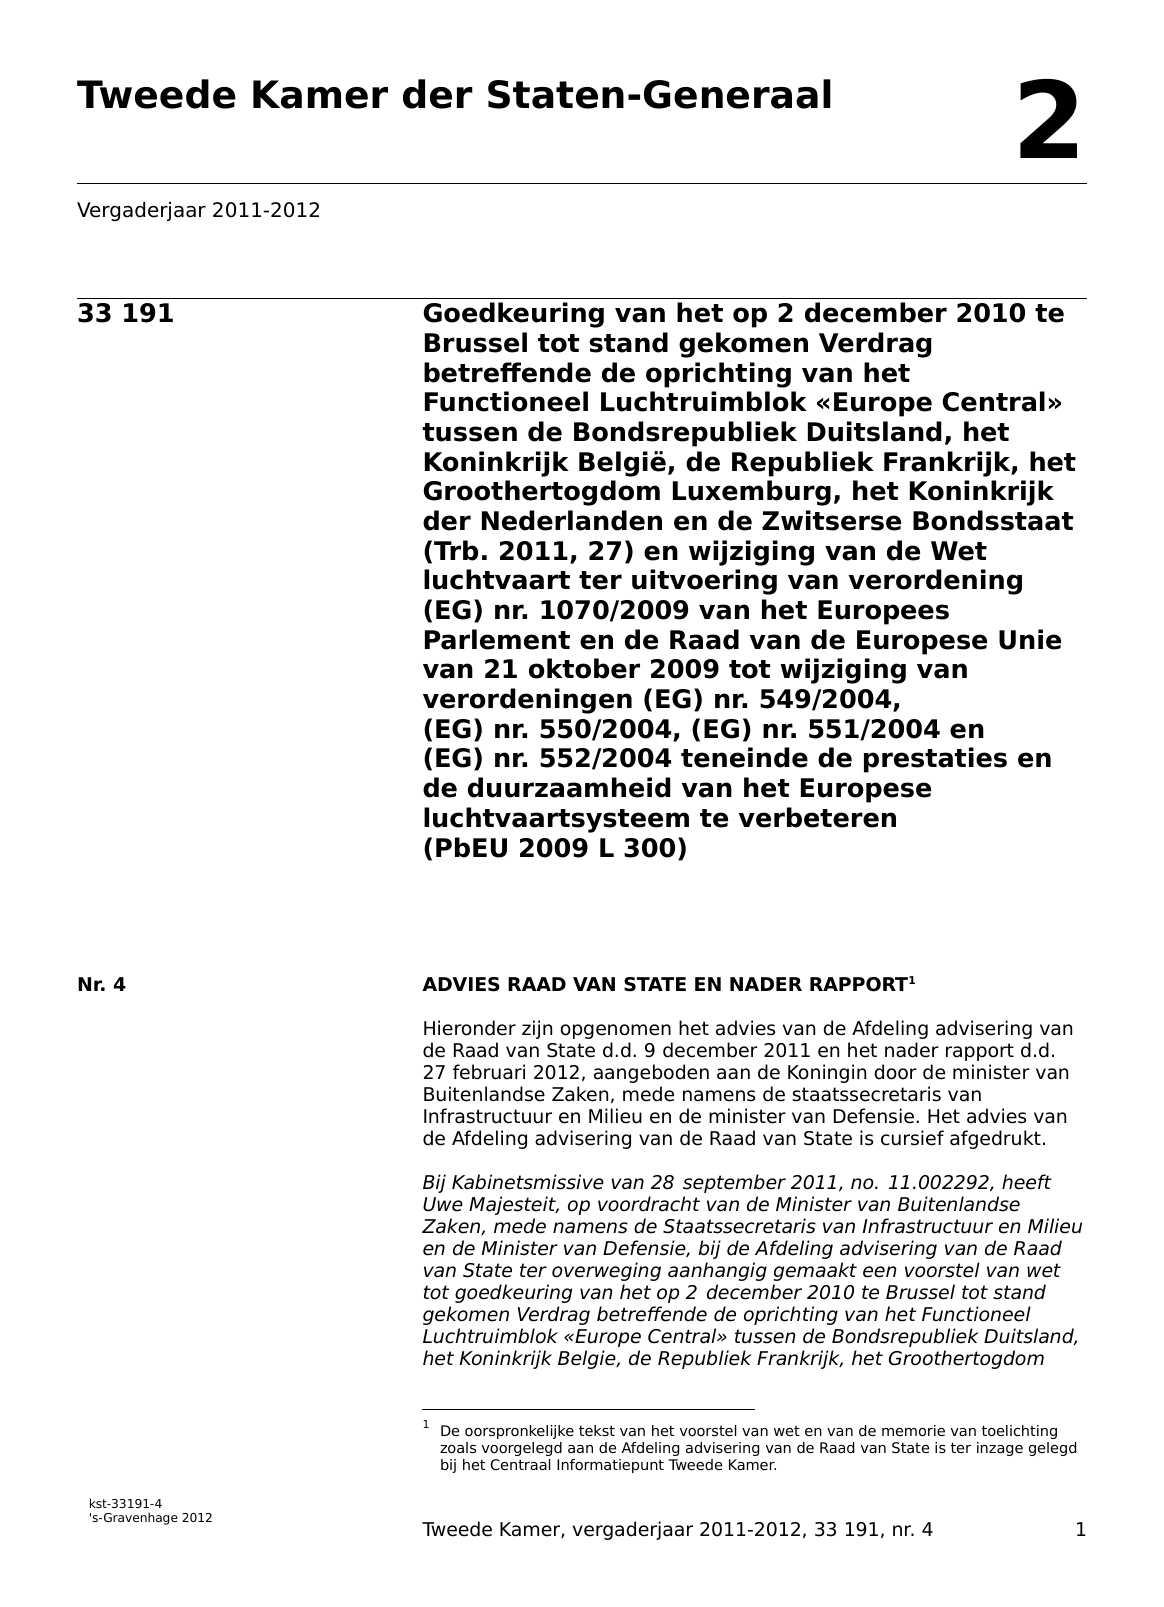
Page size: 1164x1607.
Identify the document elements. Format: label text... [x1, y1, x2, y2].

subtitle 33 191 Goedkeuring van het op 2 december 2010 te Brussel tot stand gekomen Verdrag betreffende de oprichting van het Functioneel Luchtruimblok «Europe Central» tussen de Bondsrepubliek Duitsland, het Koninkrijk België, de Republiek Frankrijk, het Groothertogdom Luxemburg, het Koninkrijk der Nederlanden en de Zwitserse Bondsstaat (Trb. 2011, 27) en wijziging van de Wet luchtvaart ter uitvoering van verordening (EG) nr. 1070/2009 van het Europees Parlement en de Raad van de Europese Unie van 21 oktober 2009 tot wijziging van verordeningen (EG) nr. 549/2004, (EG) nr. 550/2004, (EG) nr. 551/2004 en (EG) nr. 552/2004 teneinde de prestaties en de duurzaamheid van het Europese luchtvaartsysteem te verbeteren (PbEU 2009 L 300) [77, 299, 1087, 863]
text De oorspronkelijke tekst van het voorstel van wet en van de memorie van toelichting zoals voorgelegd aan de Afdeling advisering van de Raad van State is ter inzage gelegd bij het Centraal Informatiepunt Tweede Kamer. [422, 1418, 1087, 1474]
table_header Tweede Kamer der Staten-Generaal [77, 59, 886, 183]
subtitle Nr. 4 ADVIES RAAD VAN STATE EN NADER RAPPORT [77, 974, 1087, 996]
text Bij Kabinetsmissive van 28 september 2011, no. 11.002292, heeft Uwe Majesteit, op voordracht van de Minister van Buitenlandse Zaken, mede namens de Staatssecretaris van Infrastructuur en Milieu en de Minister van Defensie, bij de Afdeling advisering van de Raad van State ter overweging aanhangig gemaakt een voorstel van wet tot goedkeuring van het op 2 december 2010 te Brussel tot stand gekomen Verdrag betreffende de oprichting van het Functioneel Luchtruimblok «Europe Central» tussen de Bondsrepubliek Duitsland, het Koninkrijk Belgie, de Republiek Frankrijk, het Groothertogdom [422, 1172, 1087, 1370]
table_cell Vergaderjaar 2011-2012 [77, 184, 1087, 298]
text kst-33191-4 [88, 1497, 323, 1511]
table_header 2 [886, 59, 1087, 183]
text 's-Gravenhage 2012 [88, 1511, 323, 1525]
text Hieronder zijn opgenomen het advies van de Afdeling advisering van de Raad van State d.d. 9 december 2011 en het nader rapport d.d. 27 februari 2012, aangeboden aan de Koningin door de minister van Buitenlandse Zaken, mede namens de staatssecretaris van Infrastructuur en Milieu en de minister van Defensie. Het advies van de Afdeling advisering van de Raad van State is cursief afgedrukt. [422, 1018, 1087, 1150]
